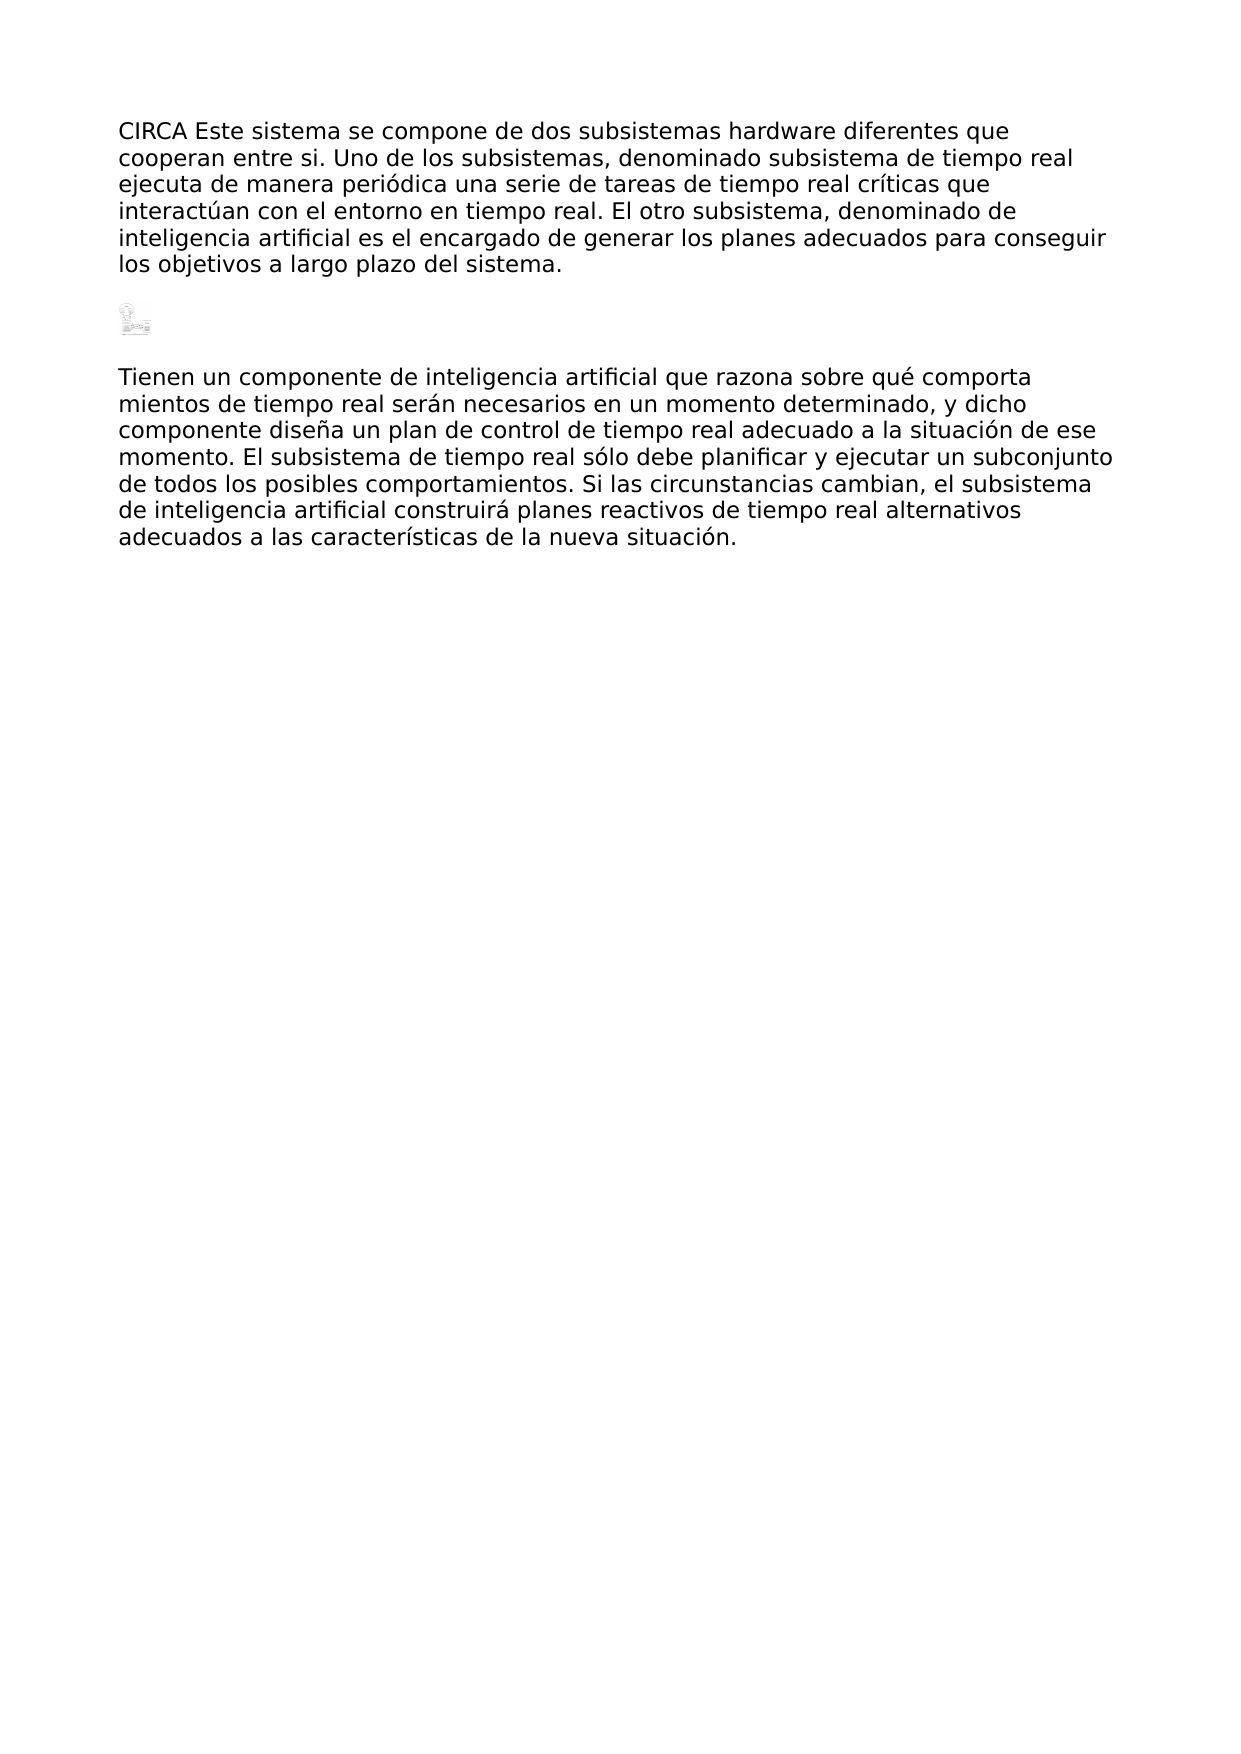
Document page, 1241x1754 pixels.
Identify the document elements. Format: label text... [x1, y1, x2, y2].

text Tienen un componente de inteligencia artificial que razona sobre qué comporta mientos de tiempo real serán necesarios en un momento determinado, y dicho componente diseña un plan de control de tiempo real adecuado a la situación de ese momento. El subsistema de tiempo real sólo debe planificar y ejecutar un subconjunto de todos los posibles comportamientos. Si las circunstancias cambian, el subsistema de inteligencia artificial construirá planes reactivos de tiempo real alternativos adecuados a las características de la nueva situación. [118, 364, 1122, 551]
picture [118, 301, 152, 336]
text CIRCA Este sistema se compone de dos subsistemas hardware diferentes que cooperan entre si. Uno de los subsistemas, denominado subsistema de tiempo real ejecuta de manera periódica una serie de tareas de tiempo real críticas que interactúan con el entorno en tiempo real. El otro subsistema, denominado de inteligencia artificial es el encargado de generar los planes adecuados para conseguir los objetivos a largo plazo del sistema. [118, 118, 1122, 278]
